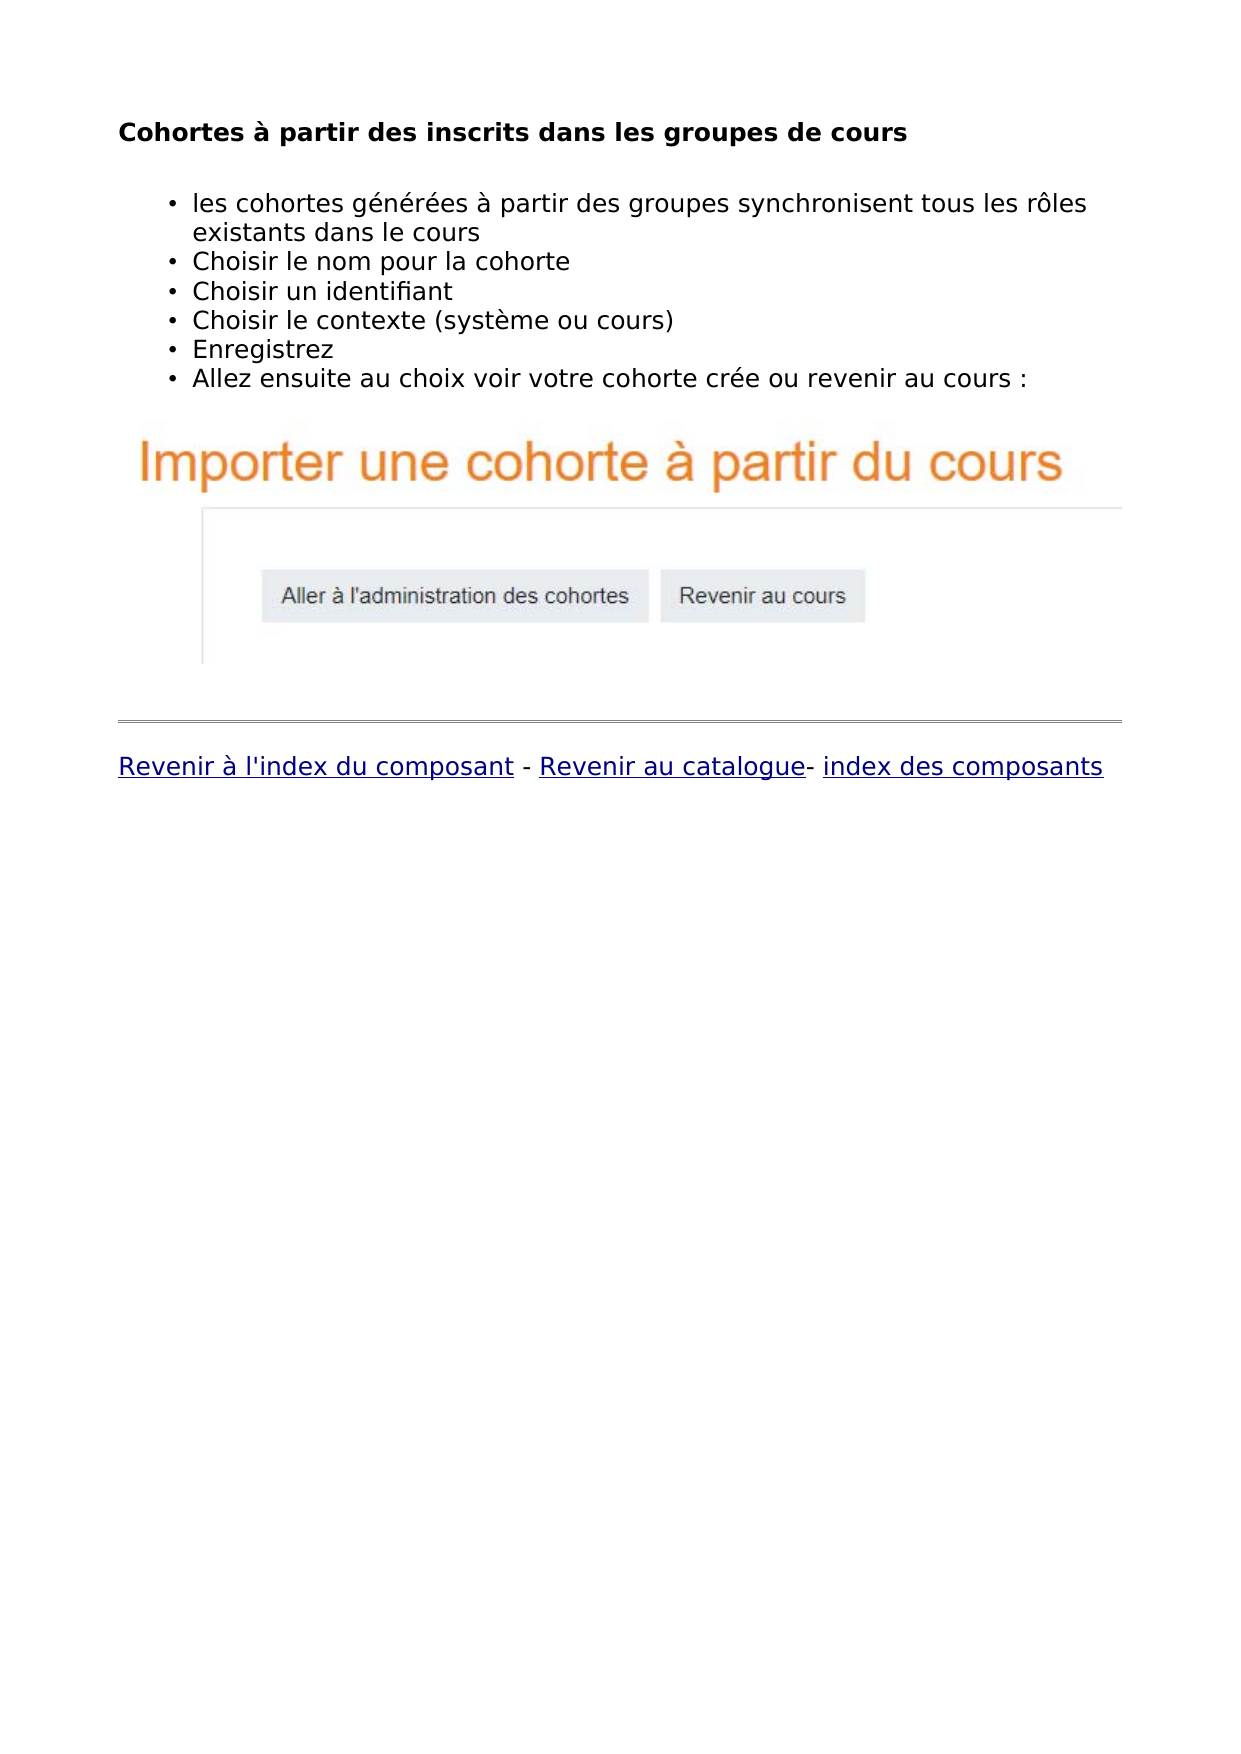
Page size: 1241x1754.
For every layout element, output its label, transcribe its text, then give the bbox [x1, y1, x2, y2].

list Enregistrez [177, 335, 1122, 364]
list Choisir le contexte (système ou cours) [177, 306, 1122, 335]
picture [118, 422, 1123, 664]
text Revenir à l'index du composant - Revenir au catalogue- index des composants [118, 752, 1122, 781]
list les cohortes générées à partir des groupes synchronisent tous les rôles existants dans le cours [177, 189, 1122, 248]
list Choisir le nom pour la cohorte [177, 248, 1122, 277]
subtitle Cohortes à partir des inscrits dans les groupes de cours [118, 118, 1122, 147]
list Choisir un identifiant [177, 277, 1122, 306]
list Allez ensuite au choix voir votre cohorte crée ou revenir au cours : [177, 364, 1122, 393]
